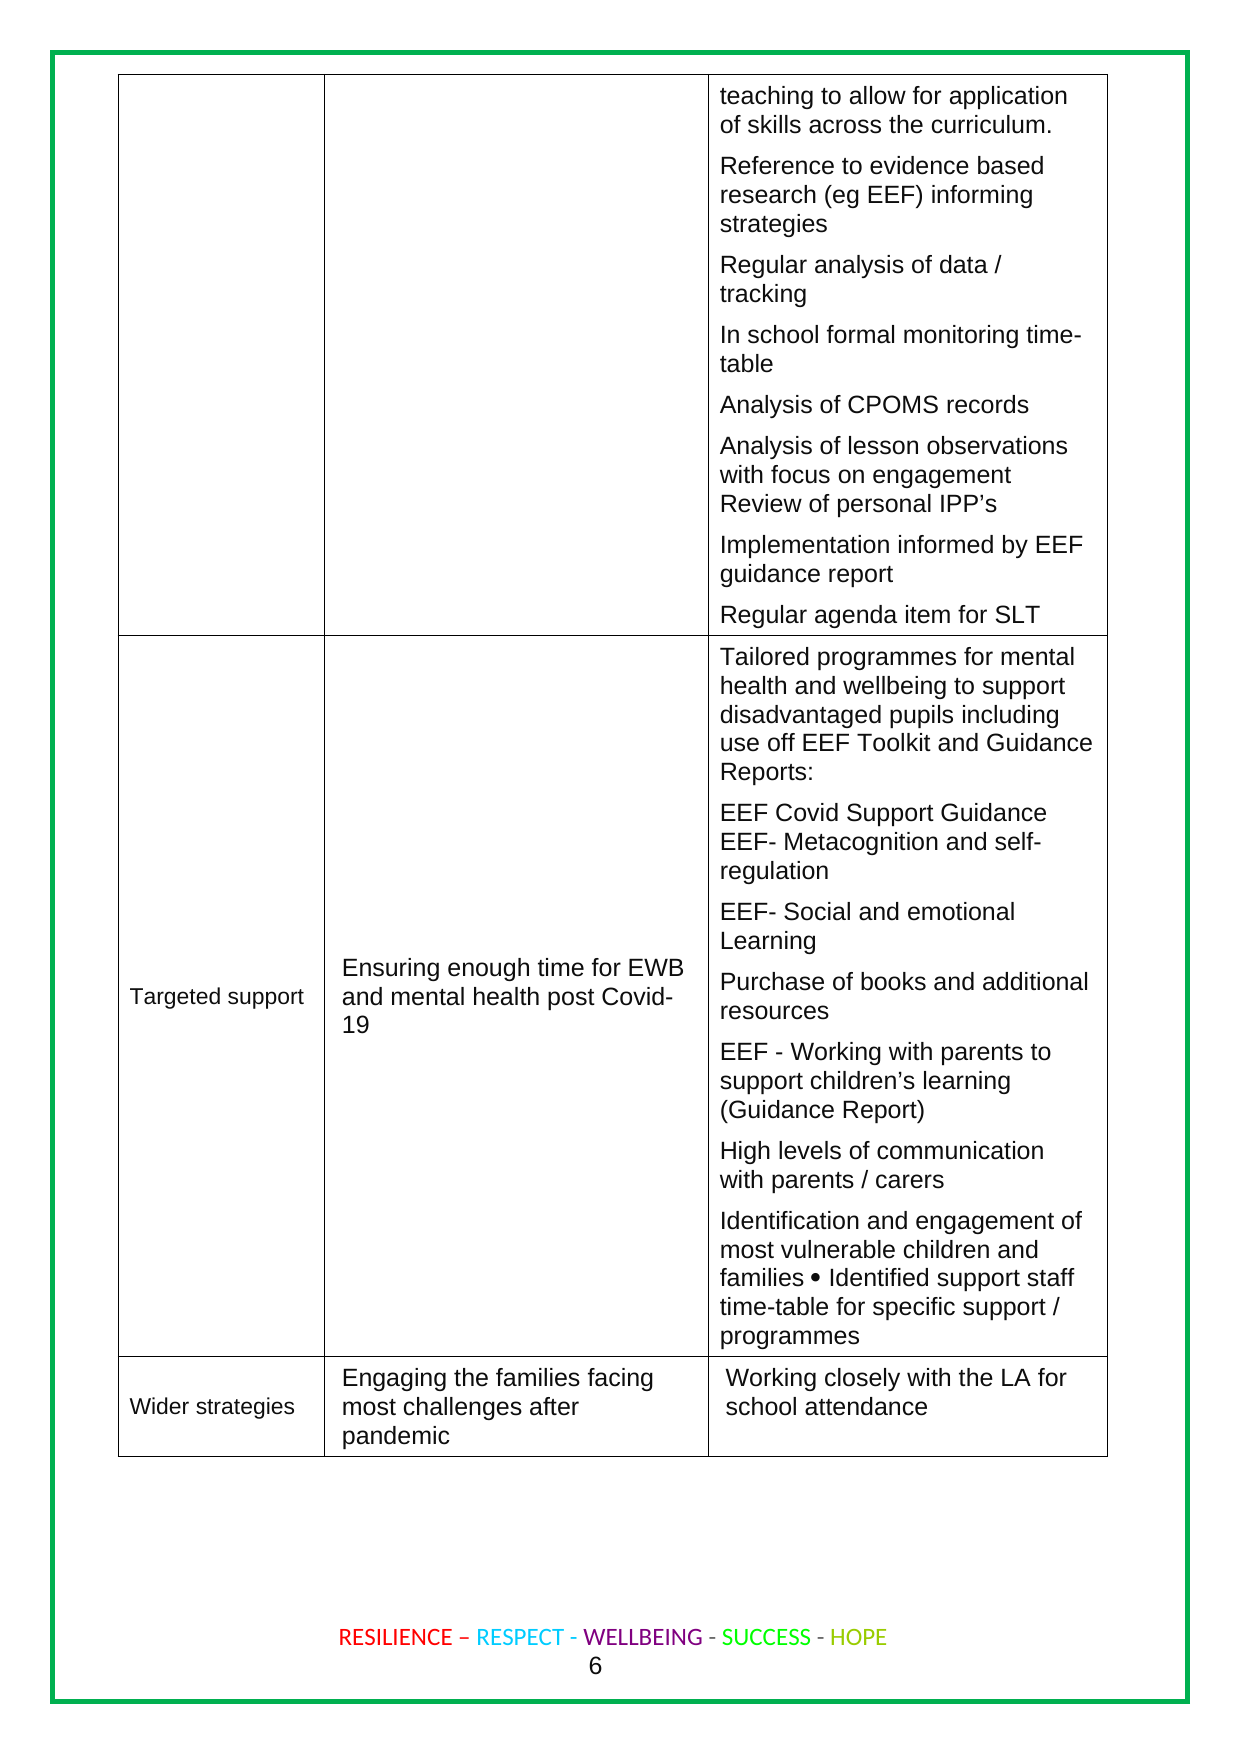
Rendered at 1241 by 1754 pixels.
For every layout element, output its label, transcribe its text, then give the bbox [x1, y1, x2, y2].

table_cell Engaging the families facing most challenges after pandemic [325, 1357, 708, 1456]
table_cell Wider strategies [119, 1357, 324, 1456]
table_cell Tailored programmes for mental health and wellbeing to support disadvantaged pupils including use off EEF Toolkit and Guidance Reports: EEF Covid Support Guidance EEF- Metacognition and self-regulation EEF- Social and emotional Learning Purchase of books and additional resources EEF - Working with parents to support children’s learning (Guidance Report) High levels of communication with parents / carers Identification and engagement of most vulnerable children and families  Identified support staff time-table for specific support / programmes [709, 636, 1107, 1356]
table_cell [325, 75, 708, 635]
table_cell Ensuring enough time for EWB and mental health post Covid-19 [325, 636, 708, 1356]
table_cell Working closely with the LA for school attendance [709, 1357, 1107, 1456]
table_cell teaching to allow for application of skills across the curriculum. Reference to evidence based research (eg EEF) informing strategies Regular analysis of data / tracking In school formal monitoring time-table Analysis of CPOMS records Analysis of lesson observations with focus on engagement Review of personal IPP’s Implementation informed by EEF guidance report Regular agenda item for SLT [709, 75, 1107, 635]
table_cell Targeted support [119, 636, 324, 1356]
table_cell [119, 75, 324, 635]
